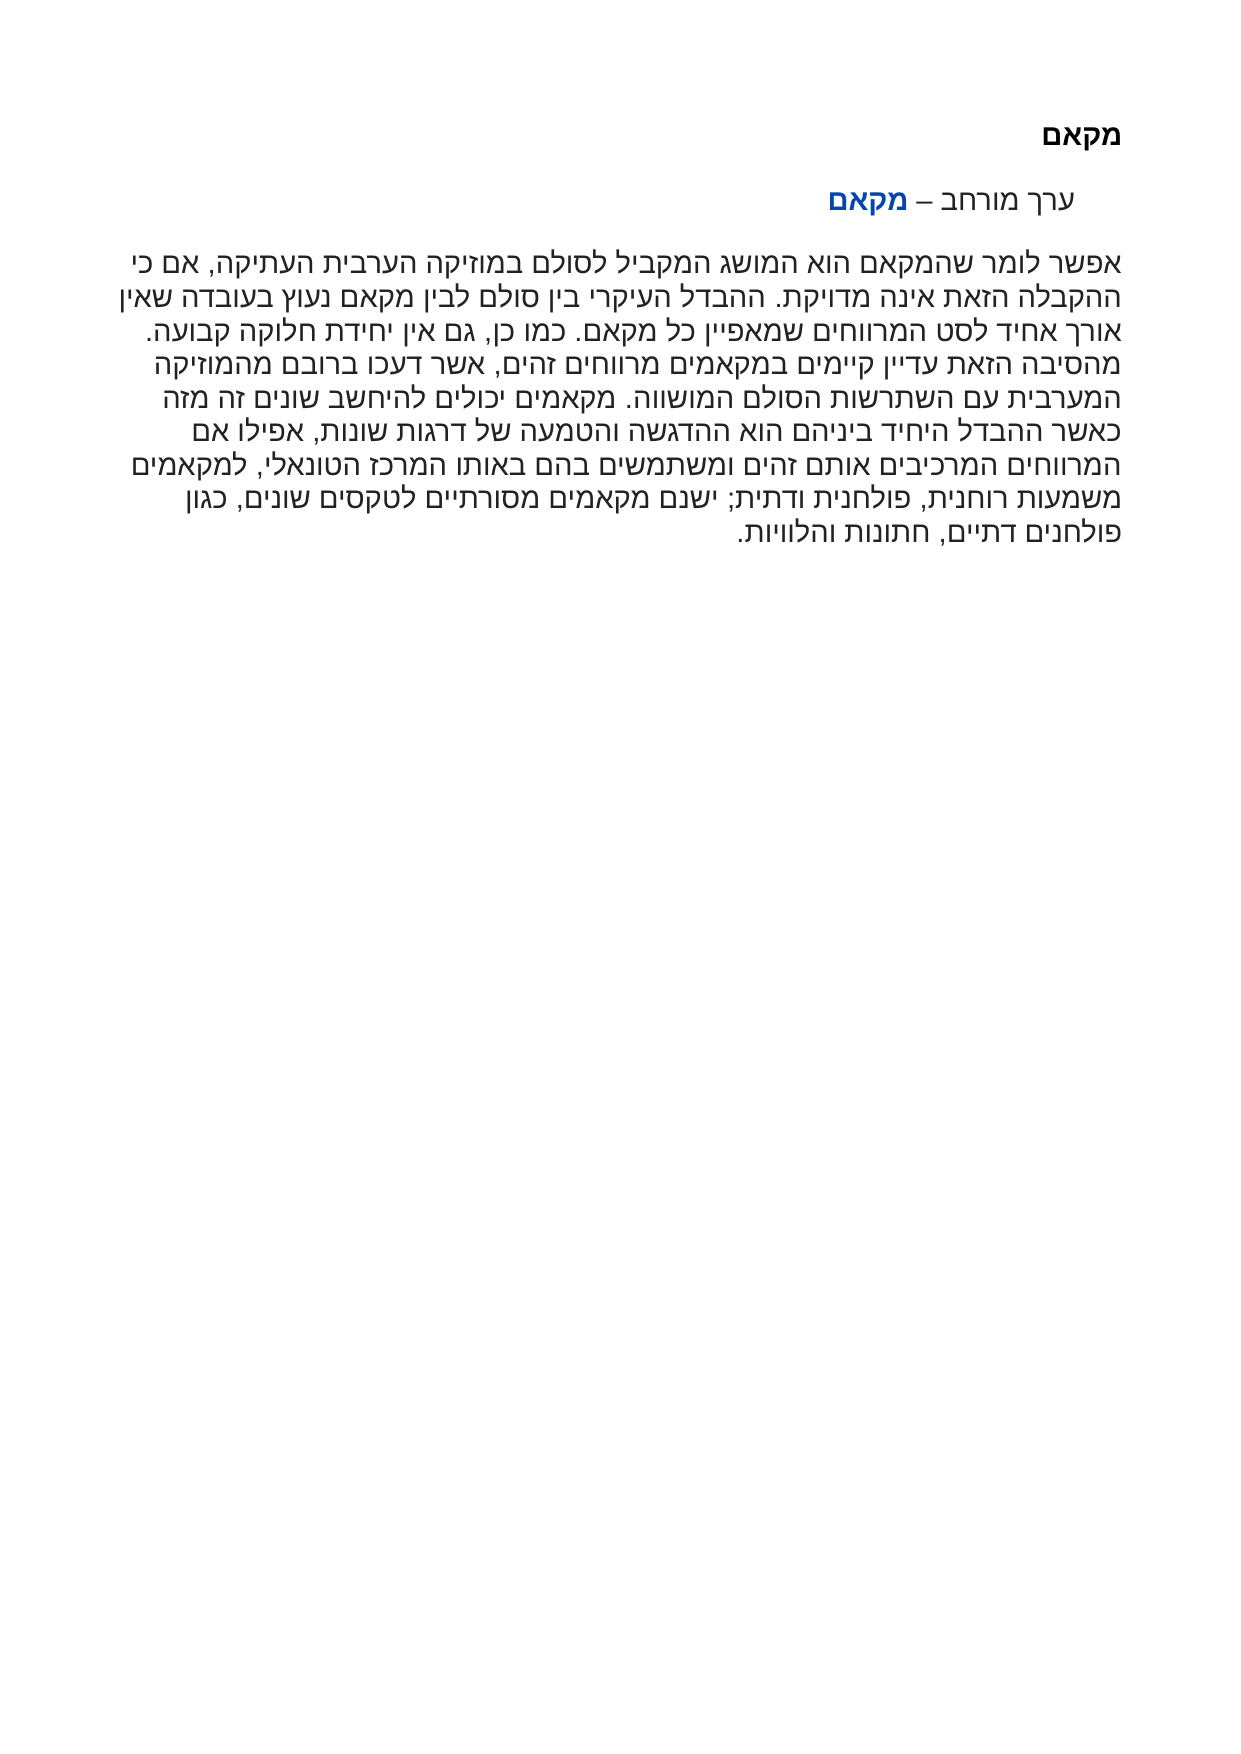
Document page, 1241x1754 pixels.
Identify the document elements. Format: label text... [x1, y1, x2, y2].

list ערך מורחב – מקאם [118, 172, 1122, 217]
text אפשר לומר שהמקאם הוא המושג המקביל לסולם במוזיקה הערבית העתיקה, אם כי ההקבלה הזאת אינה מדויקת. ההבדל העיקרי בין סולם לבין מקאם נעוץ בעובדה שאין אורך אחיד לסט המרווחים שמאפיין כל מקאם. כמו כן, גם אין יחידת חלוקה קבועה. מהסיבה הזאת עדיין קיימים במקאמים מרווחים זהים, אשר דעכו ברובם מהמוזיקה המערבית עם השתרשות הסולם המושווה. מקאמים יכולים להיחשב שונים זה מזה כאשר ההבדל היחיד ביניהם הוא ההדגשה והטמעה של דרגות שונות, אפילו אם המרווחים המרכיבים אותם זהים ומשתמשים בהם באותו המרכז הטונאלי, למקאמים משמעות רוחנית, פולחנית ודתית; ישנם מקאמים מסורתיים לטקסים שונים, כגון פולחנים דתיים, חתונות והלוויות. [118, 246, 1122, 548]
subtitle מקאם [118, 118, 1122, 152]
